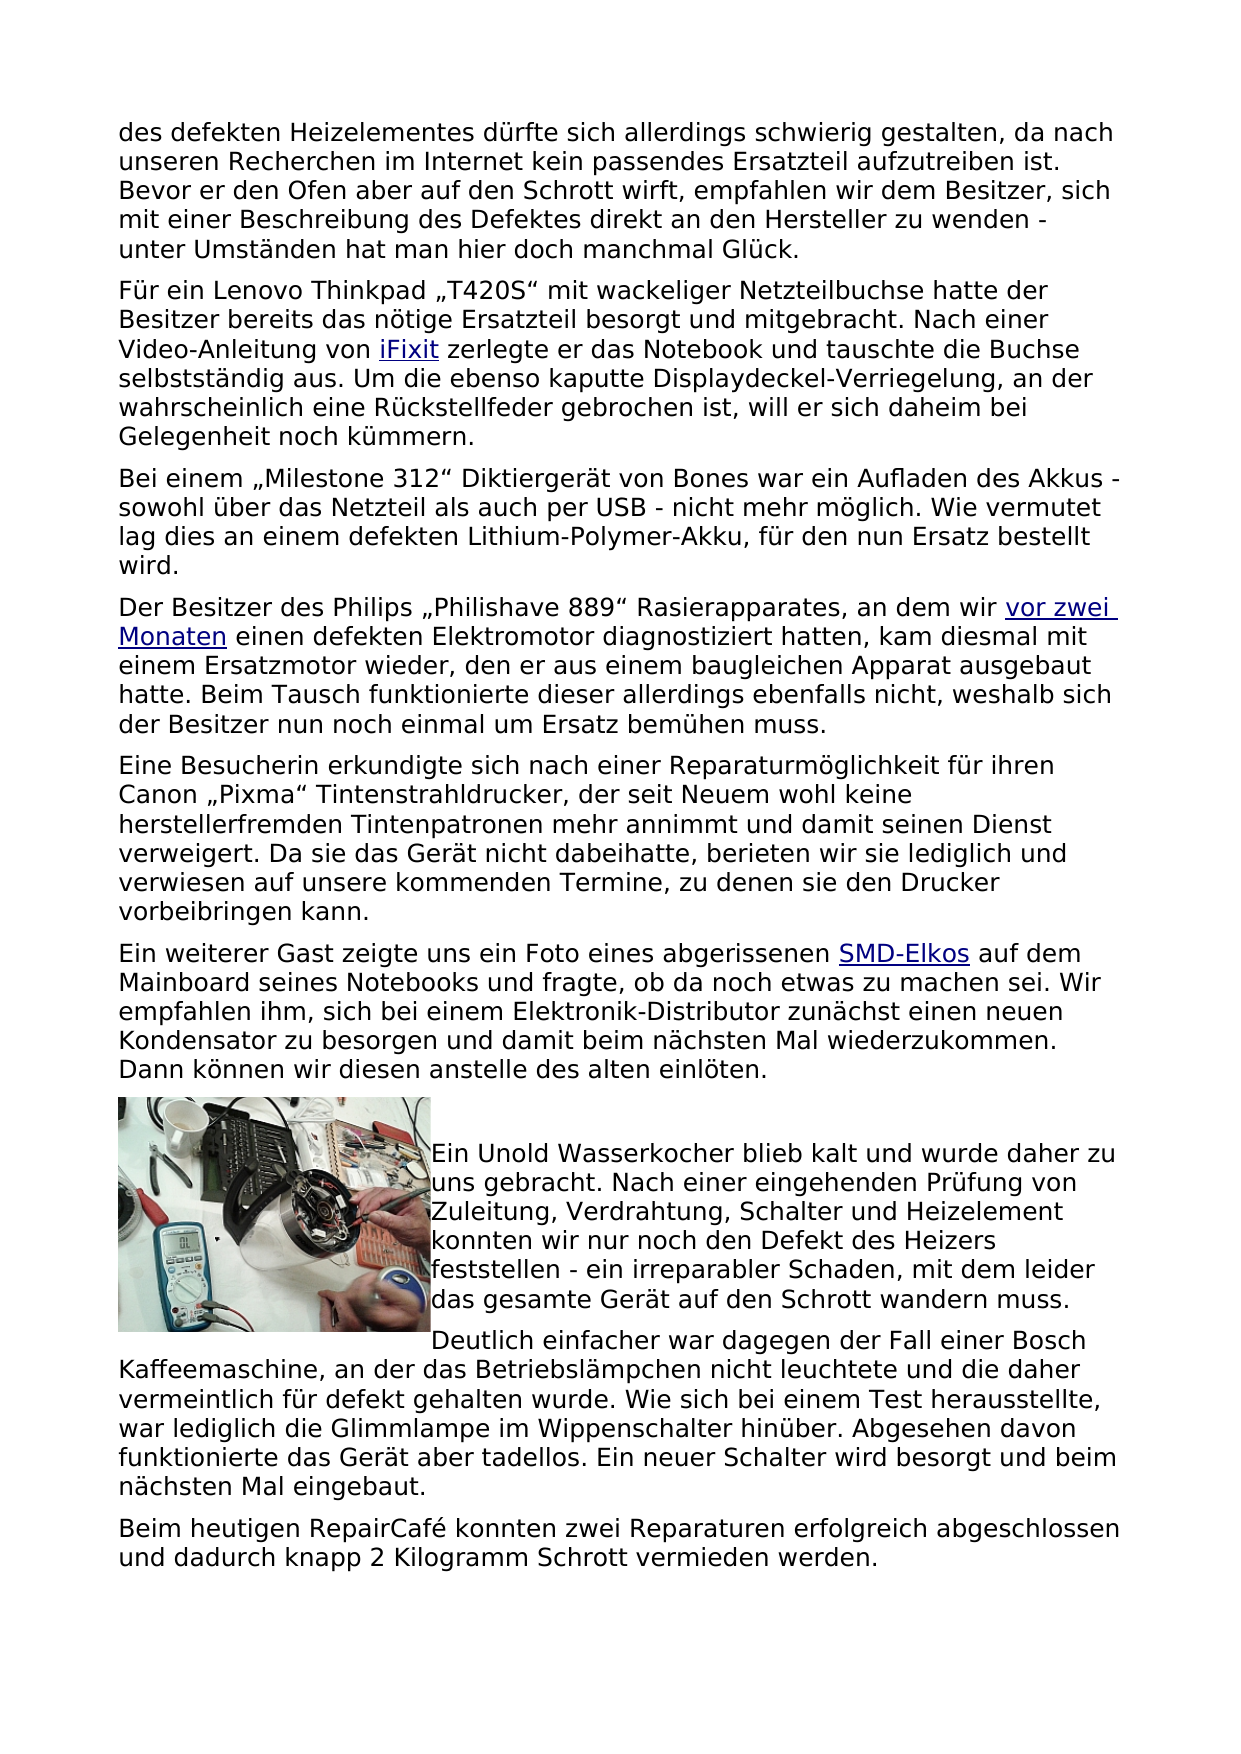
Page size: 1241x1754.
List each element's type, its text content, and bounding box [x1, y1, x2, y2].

text Der Besitzer des Philips „Philishave 889“ Rasierapparates, an dem wir vor zwei Monaten einen defekten Elektromotor diagnostiziert hatten, kam diesmal mit einem Ersatzmotor wieder, den er aus einem baugleichen Apparat ausgebaut hatte. Beim Tausch funktionierte dieser allerdings ebenfalls nicht, weshalb sich der Besitzer nun noch einmal um Ersatz bemühen muss. [118, 593, 1122, 739]
text Für ein Lenovo Thinkpad „T420S“ mit wackeliger Netzteilbuchse hatte der Besitzer bereits das nötige Ersatzteil besorgt und mitgebracht. Nach einer Video-Anleitung von iFixit zerlegte er das Notebook und tauschte die Buchse selbstständig aus. Um die ebenso kaputte Displaydeckel-Verriegelung, an der wahrscheinlich eine Rückstellfeder gebrochen ist, will er sich daheim bei Gelegenheit noch kümmern. [118, 276, 1122, 451]
text Eine Besucherin erkundigte sich nach einer Reparaturmöglichkeit für ihren Canon „Pixma“ Tintenstrahldrucker, der seit Neuem wohl keine herstellerfremden Tintenpatronen mehr annimmt und damit seinen Dienst verweigert. Da sie das Gerät nicht dabeihatte, berieten wir sie lediglich und verwiesen auf unsere kommenden Termine, zu denen sie den Drucker vorbeibringen kann. [118, 751, 1122, 926]
text Ein Unold Wasserkocher blieb kalt und wurde daher zu uns gebracht. Nach einer eingehenden Prüfung von Zuleitung, Verdrahtung, Schalter und Heizelement konnten wir nur noch den Defekt des Heizers feststellen - ein irreparabler Schaden, mit dem leider das gesamte Gerät auf den Schrott wandern muss. [431, 1139, 1122, 1314]
text Bei einem „Milestone 312“ Diktiergerät von Bones war ein Aufladen des Akkus - sowohl über das Netzteil als auch per USB - nicht mehr möglich. Wie vermutet lag dies an einem defekten Lithium-Polymer-Akku, für den nun Ersatz bestellt wird. [118, 464, 1122, 581]
text Beim heutigen RepairCafé konnten zwei Reparaturen erfolgreich abgeschlossen und dadurch knapp 2 Kilogramm Schrott vermieden werden. [118, 1514, 1122, 1572]
picture [118, 1097, 431, 1332]
text des defekten Heizelementes dürfte sich allerdings schwierig gestalten, da nach unseren Recherchen im Internet kein passendes Ersatzteil aufzutreiben ist. Bevor er den Ofen aber auf den Schrott wirft, empfahlen wir dem Besitzer, sich mit einer Beschreibung des Defektes direkt an den Hersteller zu wenden - unter Umständen hat man hier doch manchmal Glück. [118, 118, 1122, 264]
text Deutlich einfacher war dagegen der Fall einer Bosch Kaffeemaschine, an der das Betriebslämpchen nicht leuchtete und die daher vermeintlich für defekt gehalten wurde. Wie sich bei einem Test herausstellte, war lediglich die Glimmlampe im Wippenschalter hinüber. Abgesehen davon funktionierte das Gerät aber tadellos. Ein neuer Schalter wird besorgt und beim nächsten Mal eingebaut. [118, 1326, 1122, 1501]
text Ein weiterer Gast zeigte uns ein Foto eines abgerissenen SMD-Elkos auf dem Mainboard seines Notebooks und fragte, ob da noch etwas zu machen sei. Wir empfahlen ihm, sich bei einem Elektronik-Distributor zunächst einen neuen Kondensator zu besorgen und damit beim nächsten Mal wiederzukommen. Dann können wir diesen anstelle des alten einlöten. [118, 939, 1122, 1085]
